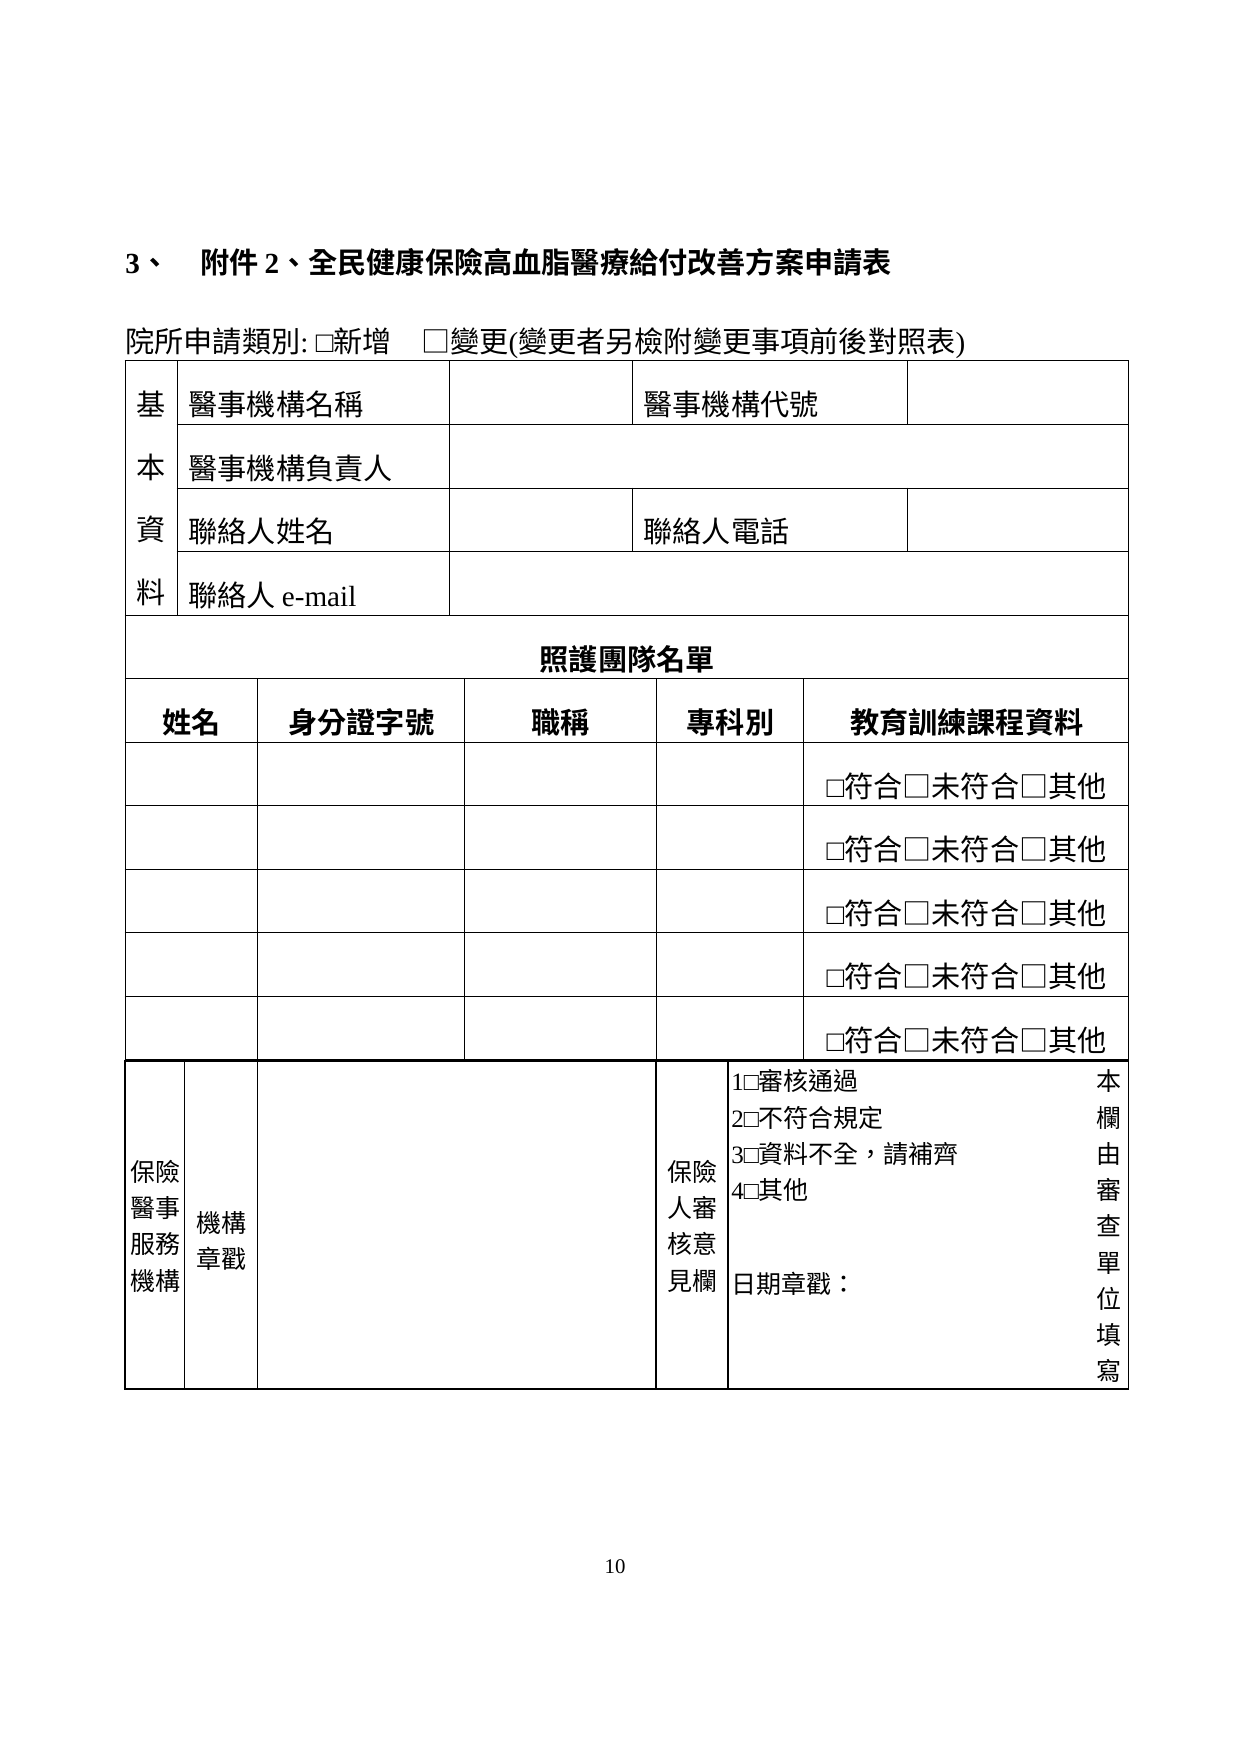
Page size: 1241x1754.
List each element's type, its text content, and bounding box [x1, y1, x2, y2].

table_cell 姓名 [126, 679, 257, 742]
table_cell [657, 870, 803, 932]
table_header 機構章戳 [185, 1062, 257, 1388]
table_cell □符合□未符合□其他 [804, 997, 1128, 1059]
table_cell □符合□未符合□其他 [804, 870, 1128, 932]
table_cell [465, 933, 656, 996]
table_cell □符合□未符合□其他 [804, 933, 1128, 996]
table_cell [450, 489, 632, 551]
table_cell [258, 933, 464, 996]
table_header 醫事機構代號 [633, 361, 907, 424]
table_header [908, 361, 1128, 424]
table_cell 聯絡人姓名 [178, 489, 449, 551]
table_cell [126, 743, 257, 805]
table_cell [657, 997, 803, 1059]
table_cell [657, 743, 803, 805]
table_cell [450, 425, 1128, 487]
table_cell [450, 552, 1128, 614]
table_cell [258, 743, 464, 805]
table_header 保險人審核意見欄 [657, 1062, 727, 1388]
table_cell □符合□未符合□其他 [804, 806, 1128, 869]
table_cell 聯絡人e-mail [178, 552, 449, 614]
table_cell 身分證字號 [258, 679, 464, 742]
table_cell [657, 806, 803, 869]
table_cell 照護團隊名單 [126, 616, 1128, 678]
table_cell [126, 806, 257, 869]
table_header 保險醫事服務機構 [126, 1062, 184, 1388]
text 院所申請類別: □新增 □變更(變更者另檢附變更事項前後對照表) [125, 298, 1104, 360]
table_header [450, 361, 632, 424]
table_cell 職稱 [465, 679, 656, 742]
table_cell [465, 997, 656, 1059]
table_cell [465, 870, 656, 932]
table_header 基本資料 [126, 361, 177, 614]
subtitle 附件2、全民健康保險高血脂醫療給付改善方案申請表 [125, 219, 1104, 281]
table_cell [126, 870, 257, 932]
table_cell [258, 806, 464, 869]
table_cell 教育訓練課程資料 [804, 679, 1128, 742]
table_cell [258, 997, 464, 1059]
table_cell [465, 743, 656, 805]
table_header 本欄由審查單位填寫 [1082, 1062, 1128, 1388]
table_cell [657, 933, 803, 996]
table_header 醫事機構名稱 [178, 361, 449, 424]
table_cell [465, 806, 656, 869]
table_cell □符合□未符合□其他 [804, 743, 1128, 805]
table_header 1□審核通過 2□不符合規定 3□資料不全，請補齊 4□其他 日期章戳： [729, 1062, 1082, 1388]
table_cell 醫事機構負責人 [178, 425, 449, 487]
table_cell 專科別 [657, 679, 803, 742]
table_cell [258, 870, 464, 932]
table_cell [908, 489, 1128, 551]
table_cell [126, 933, 257, 996]
table_header [258, 1062, 655, 1388]
table_cell [126, 997, 257, 1059]
table_cell 聯絡人電話 [633, 489, 907, 551]
